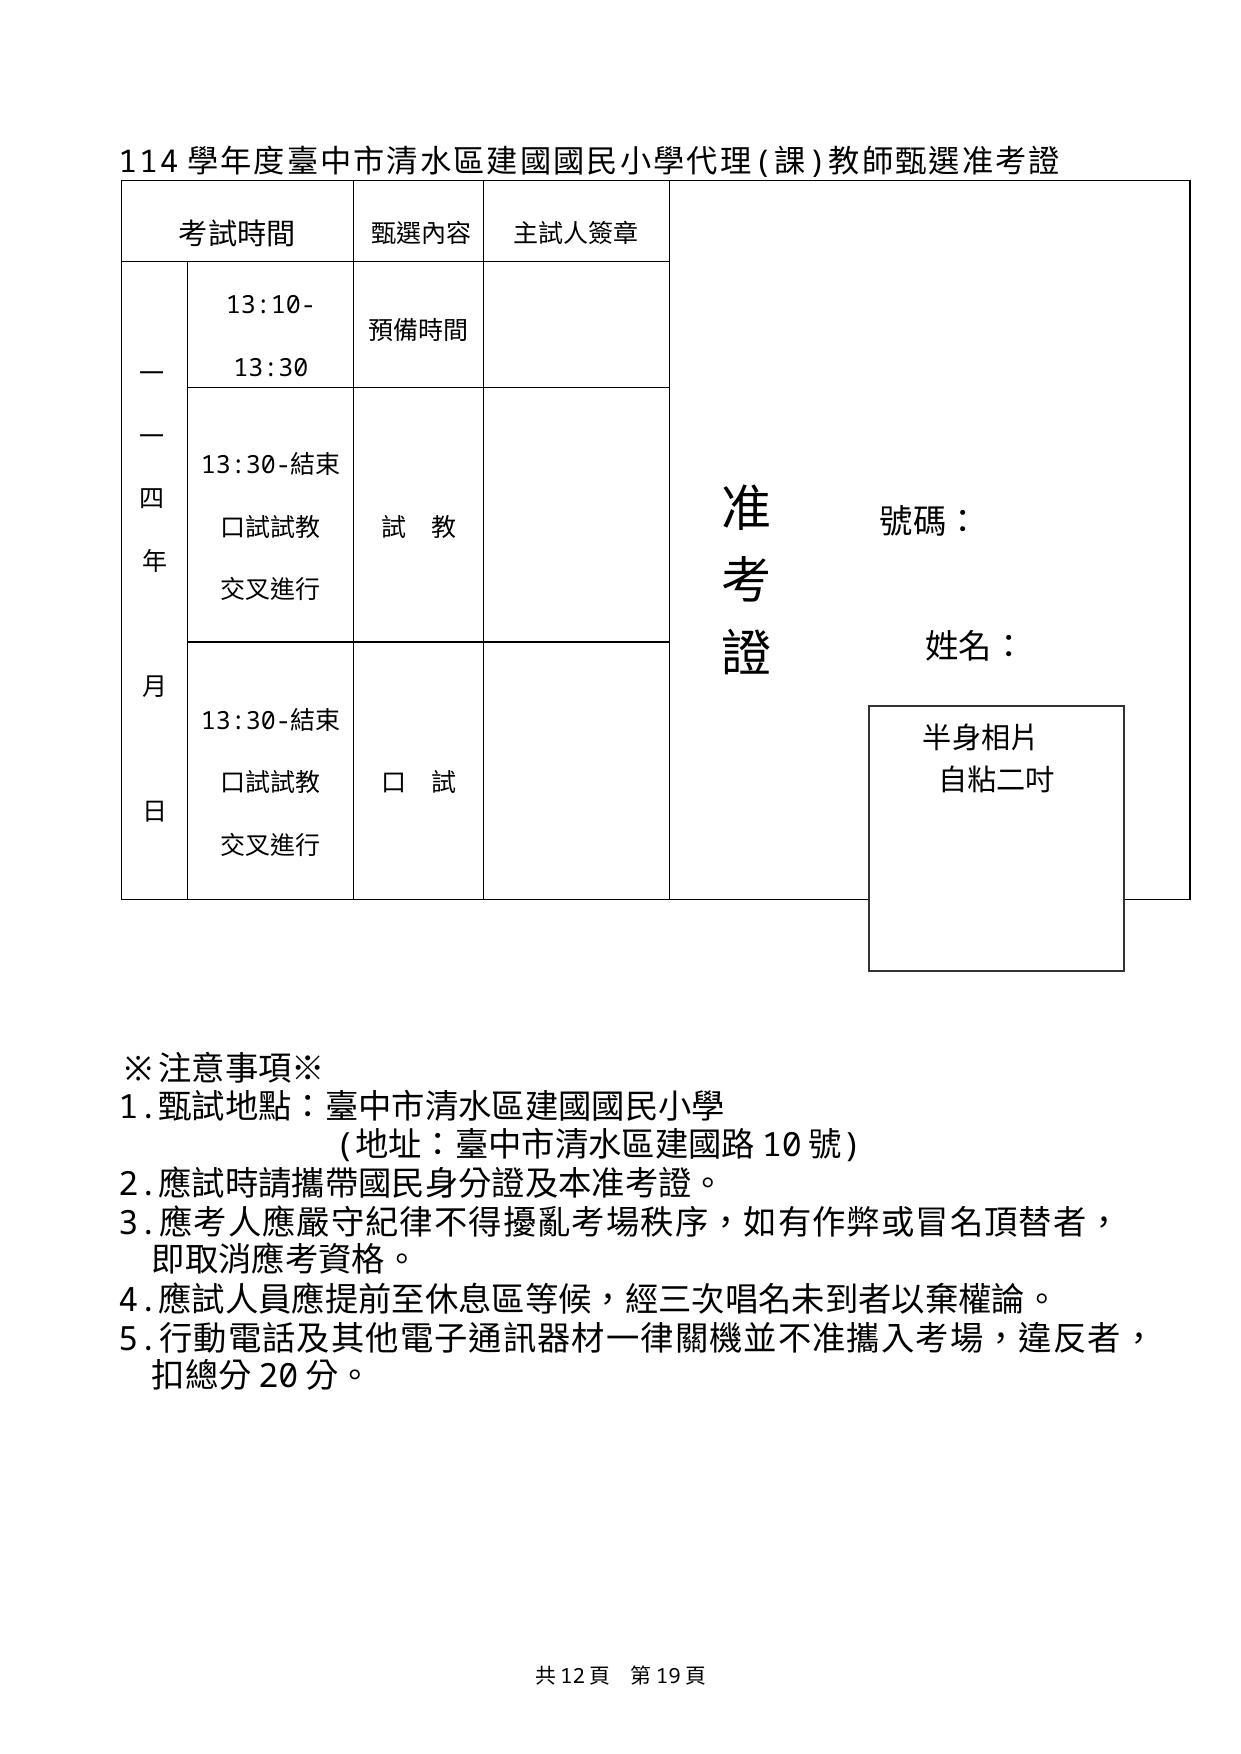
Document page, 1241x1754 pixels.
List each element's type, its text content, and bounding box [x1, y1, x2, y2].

text (地址：臺中市清水區建國路10號) [335, 1126, 1122, 1165]
table_header 號碼： 姓名： [870, 707, 1123, 970]
text 1.甄試地點：臺中市清水區建國國民小學 [118, 1087, 1122, 1126]
table_header 主試人簽章 [484, 181, 669, 261]
table_header 號碼： 姓名： [670, 181, 1189, 899]
text 5.行動電話及其他電子通訊器材一律關機並不准攜入考場，違反者，扣總分20分。 [118, 1319, 1122, 1397]
table_cell [484, 388, 669, 641]
text 3.應考人應嚴守紀律不得擾亂考場秩序，如有作弊或冒名頂替者，即取消應考資格。 [118, 1203, 1122, 1281]
text 4.應試人員應提前至休息區等候，經三次唱名未到者以棄權論。 [118, 1281, 1122, 1319]
table_cell 試 教 [354, 388, 483, 641]
table_header 考試時間 [122, 181, 353, 261]
table_cell 預備時間 [354, 262, 483, 387]
text 2.應試時請攜帶國民身分證及本准考證。 [118, 1165, 1122, 1203]
text 114學年度臺中市清水區建國國民小學代理(課)教師甄選准考證 [118, 117, 1122, 180]
text ※注意事項※ [118, 1025, 1122, 1087]
table_cell 口 試 [354, 643, 483, 899]
table_cell [484, 262, 669, 387]
table_cell [484, 643, 669, 899]
table_header 甄選內容 [354, 181, 483, 261]
table_cell 13:30-結束 口試試教 交叉進行 [188, 388, 353, 641]
table_cell 一 一 四 年 月 日 [122, 262, 187, 899]
table_cell 13:10-13:30 [188, 262, 353, 387]
table_cell 13:30-結束 口試試教 交叉進行 [188, 643, 353, 899]
